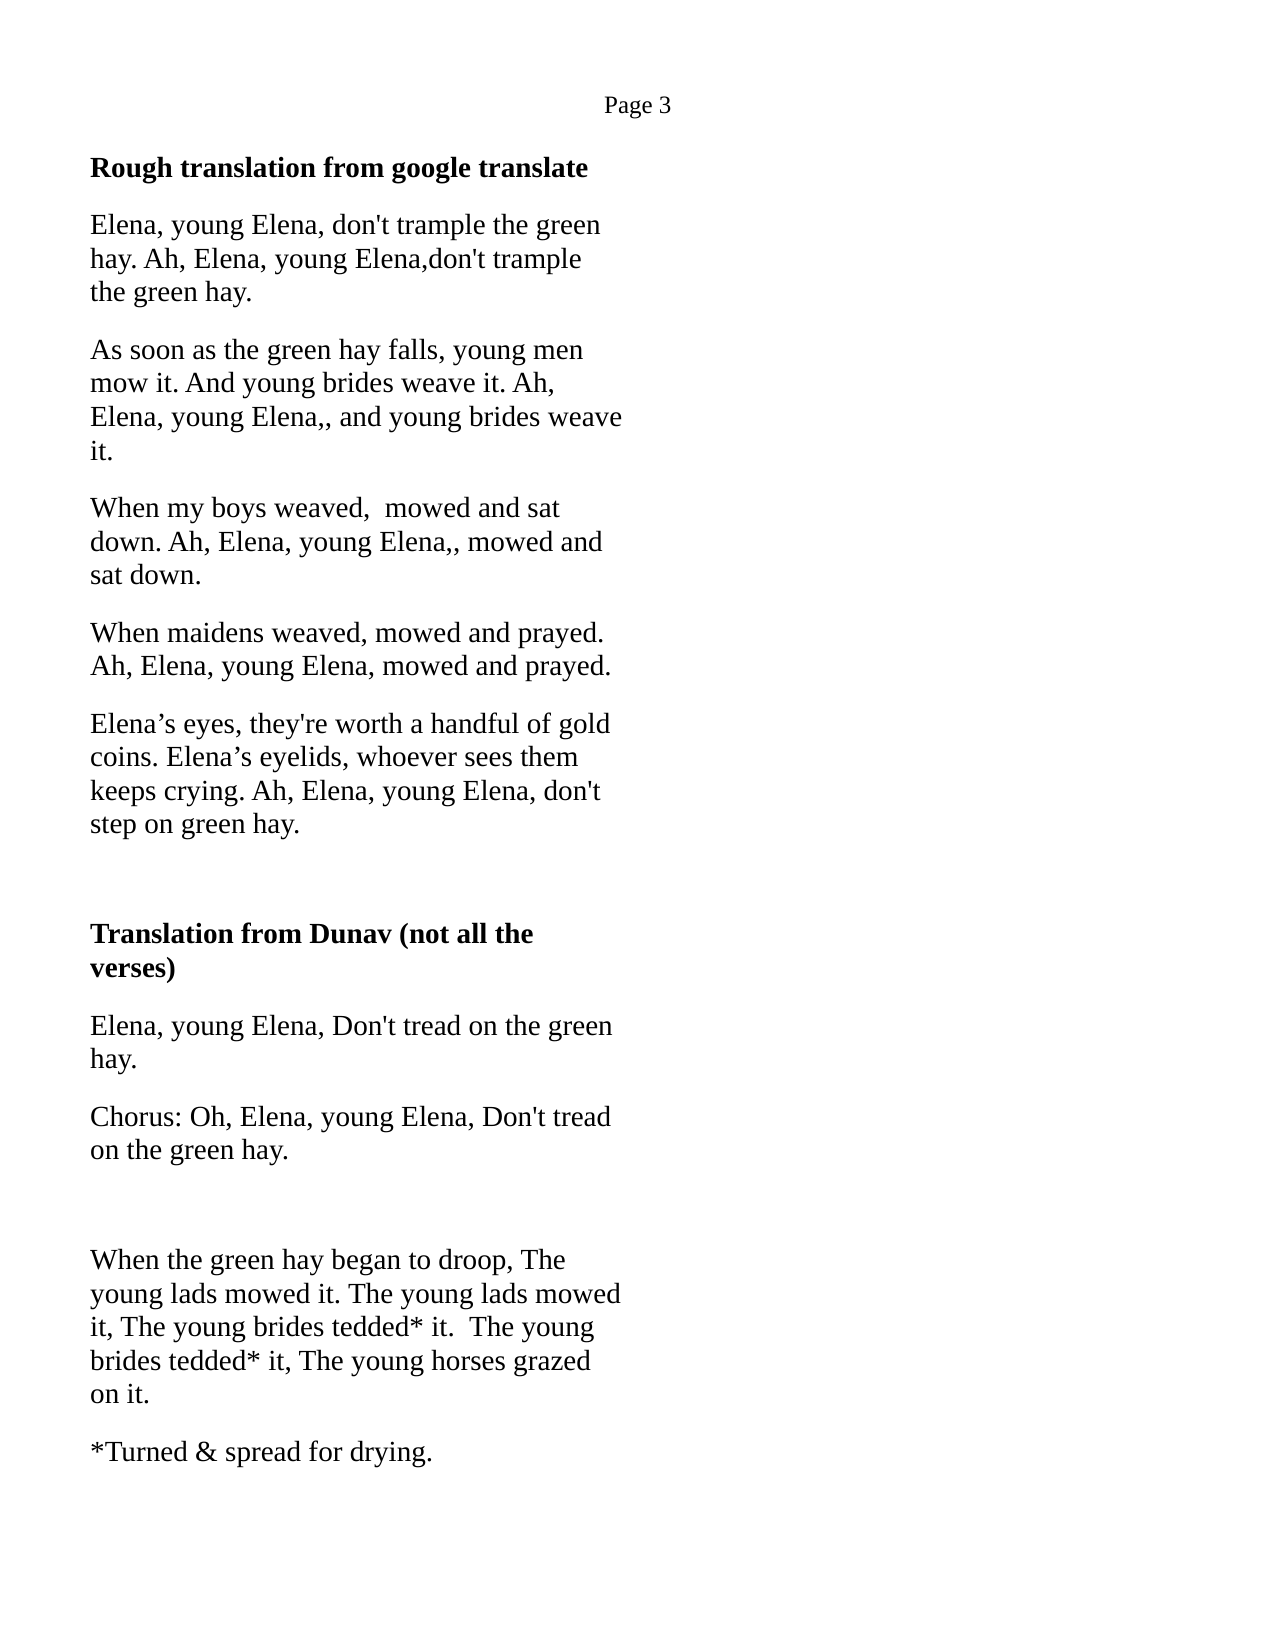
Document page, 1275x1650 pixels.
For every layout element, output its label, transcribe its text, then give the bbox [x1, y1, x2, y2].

text Rough translation from google translate [90, 150, 622, 183]
text Elena’s eyes, they're worth a handful of gold coins. Elena’s eyelids, whoever sees them keeps crying. Ah, Elena, young Elena, don't step on green hay. [90, 706, 622, 840]
text When the green hay began to droop, The young lads mowed it. The young lads mowed it, The young brides tedded* it. The young brides tedded* it, The young horses grazed on it. [90, 1242, 622, 1410]
text As soon as the green hay falls, young men mow it. And young brides weave it. Ah, Elena, young Elena,, and young brides weave it. [90, 332, 622, 466]
text When my boys weaved, mowed and sat down. Ah, Elena, young Elena,, mowed and sat down. [90, 490, 622, 591]
text Translation from Dunav (not all the verses) [90, 917, 622, 984]
text Chorus: Oh, Elena, young Elena, Don't tread on the green hay. [90, 1099, 622, 1166]
text *Turned & spread for drying. [90, 1434, 622, 1468]
text Elena, young Elena, don't trample the green hay. Ah, Elena, young Elena,don't trample the green hay. [90, 207, 622, 308]
text When maidens weaved, mowed and prayed. Ah, Elena, young Elena, mowed and prayed. [90, 615, 622, 682]
text Elena, young Elena, Don't tread on the green hay. [90, 1008, 622, 1075]
